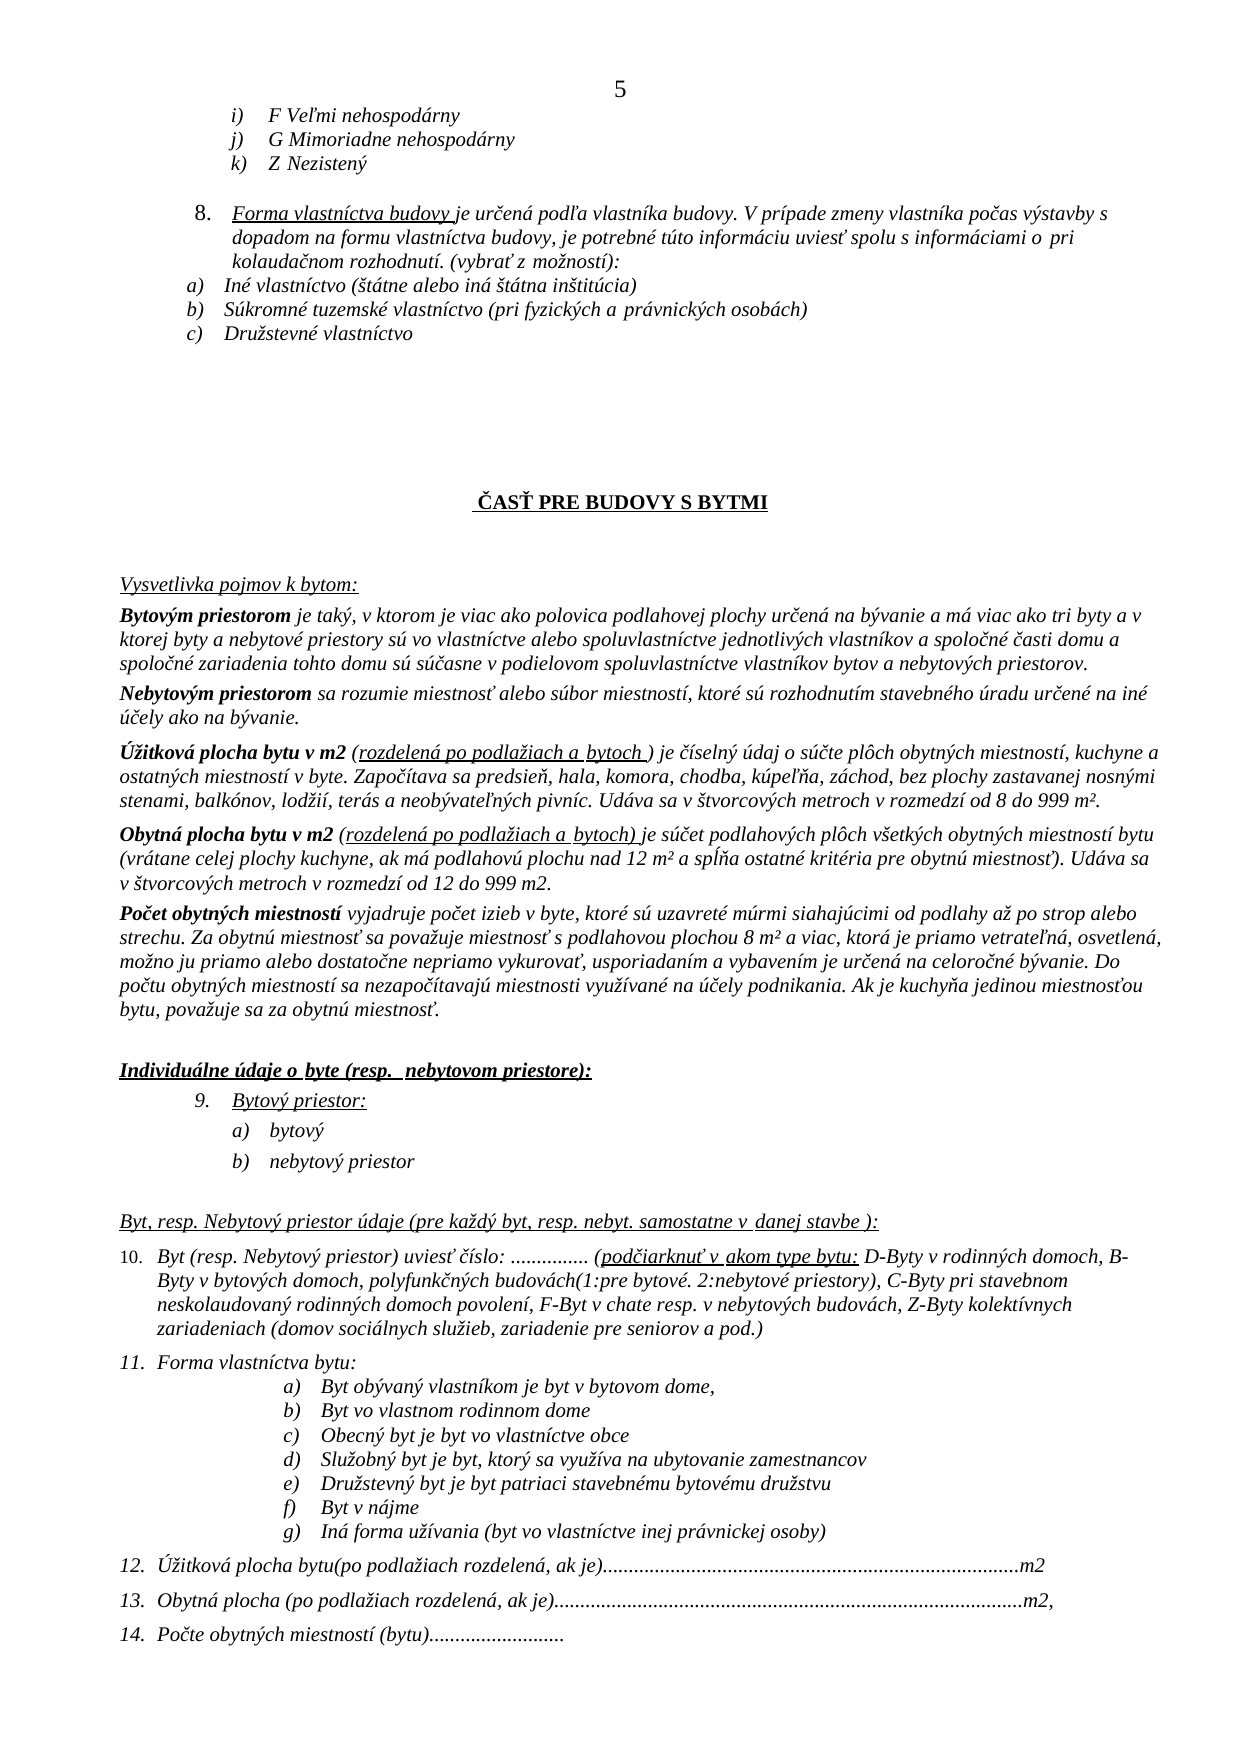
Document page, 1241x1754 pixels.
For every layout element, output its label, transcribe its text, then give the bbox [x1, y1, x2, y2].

list Byt obývaný vlastníkom je byt v bytovom dome, [283, 1374, 1165, 1398]
list Úžitková plocha bytu(po podlažiach rozdelená, ak je)................................................................................m2 [119, 1553, 1165, 1577]
list nebytový priestor [232, 1148, 1165, 1173]
text Obytná plocha bytu v m2 (rozdelená po podlažiach a bytoch) je súčet podlahových plôch všetkých obytných miestností bytu (vrátane celej plochy kuchyne, ak má podlahovú plochu nad 12 m² a spĺňa ostatné kritéria pre obytnú miestnosť). Udáva sa v štvorcových metroch v rozmedzí od 12 do 999 m2. [119, 822, 1165, 894]
text Byt, resp. Nebytový priestor údaje (pre každý byt, resp. nebyt. samostatne v danej stavbe ): [75, 1209, 1165, 1233]
list bytový [232, 1118, 1165, 1142]
text Vysvetlivka pojmov k bytom: [75, 572, 1165, 596]
text Úžitková plocha bytu v m2 (rozdelená po podlažiach a bytoch ) je číselný údaj o súčte plôch obytných miestností, kuchyne a ostatných miestností v byte. Započítava sa predsieň, hala, komora, chodba, kúpeľňa, záchod, bez plochy zastavanej nosnými stenami, balkónov, lodžií, terás a neobývateľných pivníc. Udáva sa v štvorcových metroch v rozmedzí od 8 do 999 m². [119, 740, 1165, 812]
list Z Nezistený [231, 151, 1165, 175]
text Bytovým priestorom je taký, v ktorom je viac ako polovica podlahovej plochy určená na bývanie a má viac ako tri byty a v ktorej byty a nebytové priestory sú vo vlastníctve alebo spoluvlastníctve jednotlivých vlastníkov a spoločné časti domu a spoločné zariadenia tohto domu sú súčasne v podielovom spoluvlastníctve vlastníkov bytov a nebytových priestorov. [119, 603, 1165, 675]
list Byt (resp. Nebytový priestor) uviesť číslo: ............... (podčiarknuť v akom type bytu: D-Byty v rodinných domoch, B-Byty v bytových domoch, polyfunkčných budovách(1:pre bytové. 2:nebytové priestory), C-Byty pri stavebnom neskolaudovaný rodinných domoch povolení, F-Byt v chate resp. v nebytových budovách, Z-Byty kolektívnych zariadeniach (domov sociálnych služieb, zariadenie pre seniorov a pod.) [119, 1244, 1165, 1340]
list Byt v nájme [283, 1495, 1165, 1519]
list Iné vlastníctvo (štátne alebo iná štátna inštitúcia) [186, 273, 1165, 297]
text ČASŤ PRE BUDOVY S BYTMI [75, 490, 1165, 514]
list Počte obytných miestností (bytu).......................... [119, 1622, 1165, 1646]
list Družstevný byt je byt patriaci stavebnému bytovému družstvu [283, 1471, 1165, 1495]
text Individuálne údaje o byte (resp. nebytovom priestore): [75, 1058, 1165, 1082]
list Bytový priestor: [194, 1088, 1165, 1112]
text Počet obytných miestností vyjadruje počet izieb v byte, ktoré sú uzavreté múrmi siahajúcimi od podlahy až po strop alebo strechu. Za obytnú miestnosť sa považuje miestnosť s podlahovou plochou 8 m² a viac, ktorá je priamo vetrateľná, osvetlená, možno ju priamo alebo dostatočne nepriamo vykurovať, usporiadaním a vybavením je určená na celoročné bývanie. Do počtu obytných miestností sa nezapočítavajú miestnosti využívané na účely podnikania. Ak je kuchyňa jedinou miestnosťou bytu, považuje sa za obytnú miestnosť. [119, 901, 1165, 1021]
list Družstevné vlastníctvo [186, 321, 1165, 345]
list Obytná plocha (po podlažiach rozdelená, ak je)..........................................................................................m2, [119, 1588, 1165, 1612]
list F Veľmi nehospodárny [231, 102, 1165, 127]
list Iná forma užívania (byt vo vlastníctve inej právnickej osoby) [283, 1519, 1165, 1543]
list Forma vlastníctva bytu: [119, 1350, 1165, 1374]
text Nebytovým priestorom sa rozumie miestnosť alebo súbor miestností, ktoré sú rozhodnutím stavebného úradu určené na iné účely ako na bývanie. [119, 681, 1165, 729]
list Forma vlastníctva budovy je určená podľa vlastníka budovy. V prípade zmeny vlastníka počas výstavby s dopadom na formu vlastníctva budovy, je potrebné túto informáciu uviesť spolu s informáciami o pri kolaudačnom rozhodnutí. (vybrať z možností): [194, 199, 1165, 273]
list Súkromné tuzemské vlastníctvo (pri fyzických a právnických osobách) [186, 297, 1165, 321]
list Byt vo vlastnom rodinnom dome [283, 1398, 1165, 1422]
list Služobný byt je byt, ktorý sa využíva na ubytovanie zamestnancov [283, 1447, 1165, 1471]
list G Mimoriadne nehospodárny [231, 127, 1165, 151]
list Obecný byt je byt vo vlastníctve obce [283, 1422, 1165, 1447]
